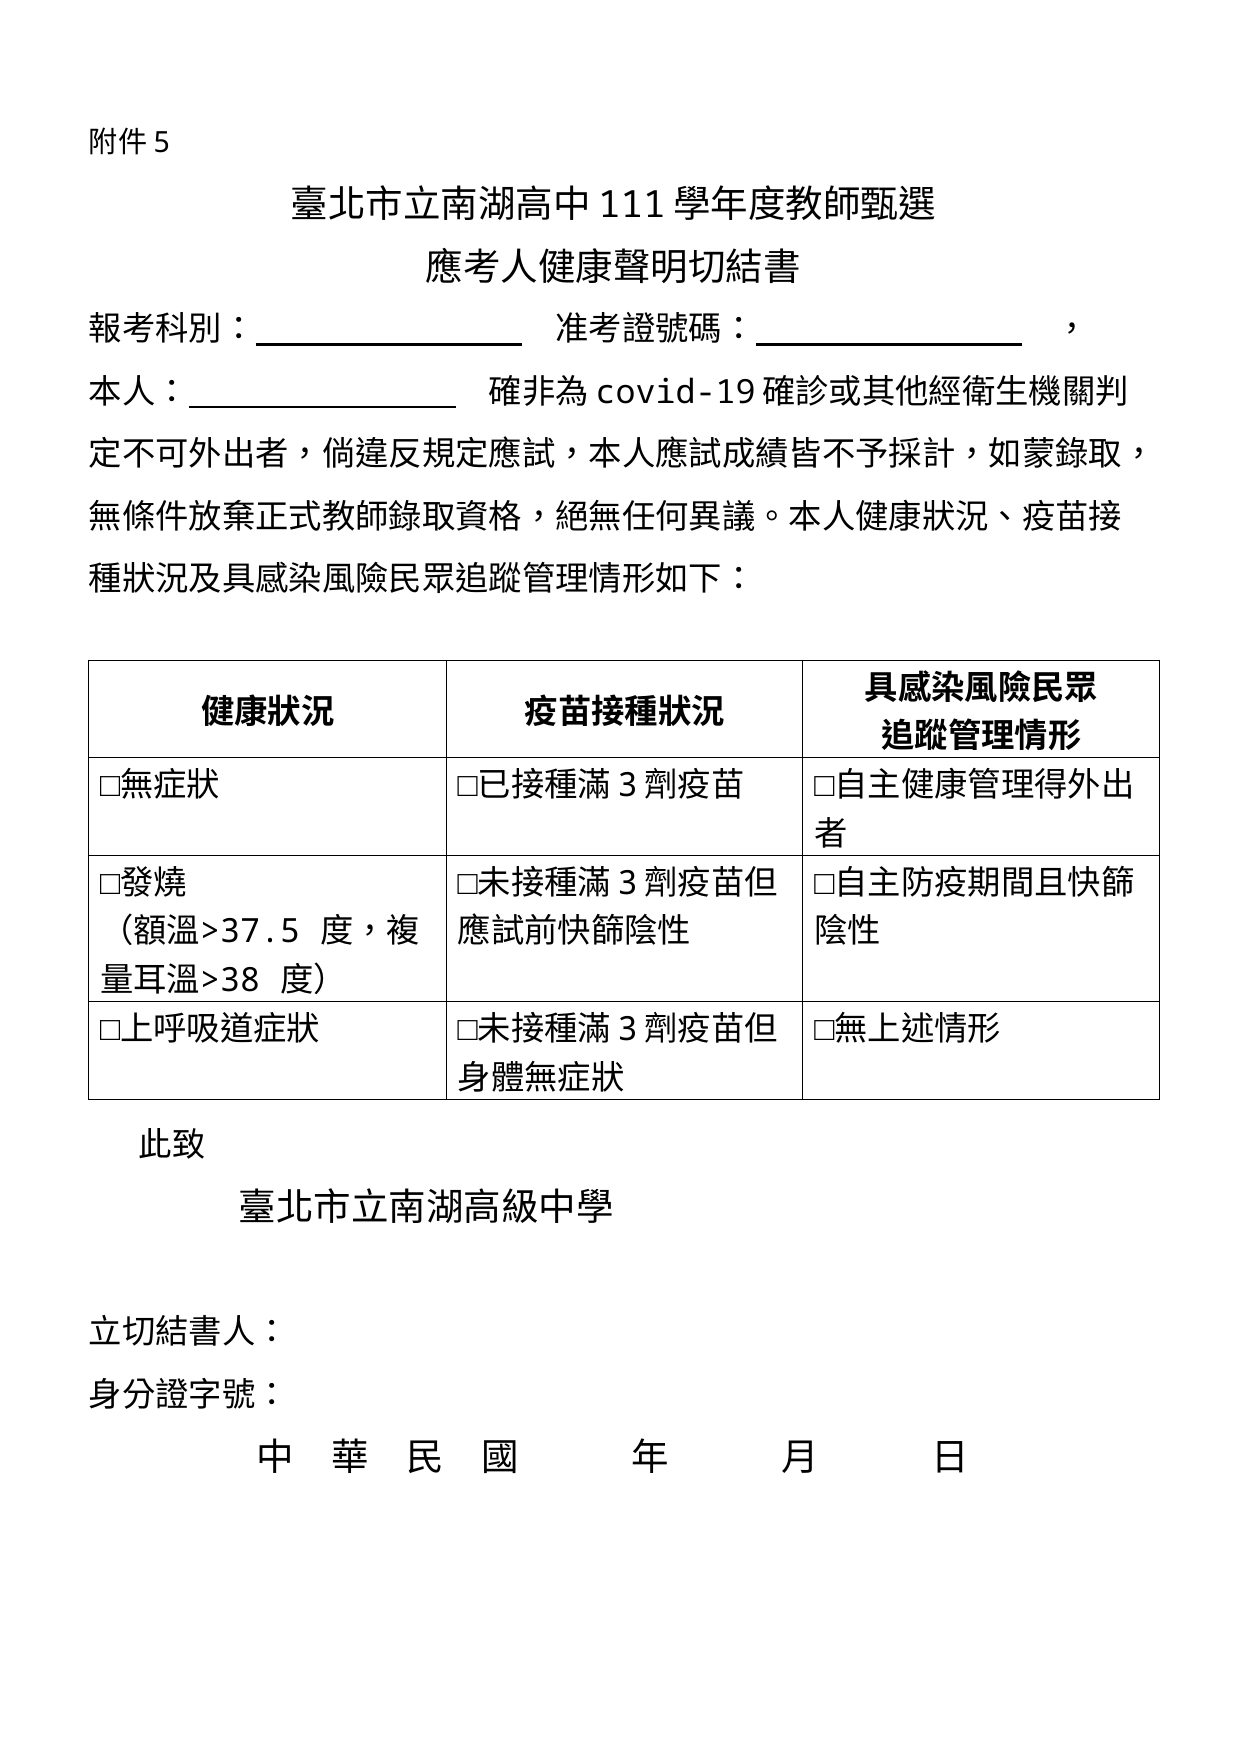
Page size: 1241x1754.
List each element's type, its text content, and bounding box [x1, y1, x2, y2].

table_cell □自主防疫期間且快篩陰性 [803, 856, 1159, 1001]
table_header 疫苗接種狀況 [447, 661, 802, 757]
table_cell □自主健康管理得外出者 [803, 758, 1159, 855]
table_cell □上呼吸道症狀 [89, 1002, 446, 1099]
table_header 具感染風險民眾 追蹤管理情形 [803, 661, 1159, 757]
text 此致 [89, 1100, 1137, 1162]
table_cell □無症狀 [89, 758, 446, 855]
text 身分證字號： [89, 1350, 1137, 1412]
text 本人： 確非為covid-19確診或其他經衛生機關判定不可外出者，倘違反規定應試，本人應試成績皆不予採計，如蒙錄取，無條件放棄正式教師錄取資格，絕無任何異議。本人健康狀況、疫苗接種狀況及具感染風險民眾追蹤管理情形如下： [89, 347, 1137, 597]
text 附件5 [89, 122, 1137, 159]
table_cell □發燒 （額溫>37.5 度，複量耳溫>38 度） [89, 856, 446, 1001]
text 報考科別： 准考證號碼： ， [89, 284, 1137, 347]
text 中 華 民 國 年 月 日 [89, 1412, 1137, 1475]
table_header 健康狀況 [89, 661, 446, 757]
table_cell □未接種滿3劑疫苗但應試前快篩陰性 [447, 856, 802, 1001]
table_cell □無上述情形 [803, 1002, 1159, 1099]
text 臺北市立南湖高中111學年度教師甄選 應考人健康聲明切結書 [89, 159, 1137, 284]
table_cell □已接種滿3劑疫苗 [447, 758, 802, 855]
text 立切結書人： [89, 1287, 1137, 1350]
table_cell □未接種滿3劑疫苗但身體無症狀 [447, 1002, 802, 1099]
text 臺北市立南湖高級中學 [189, 1162, 1137, 1225]
